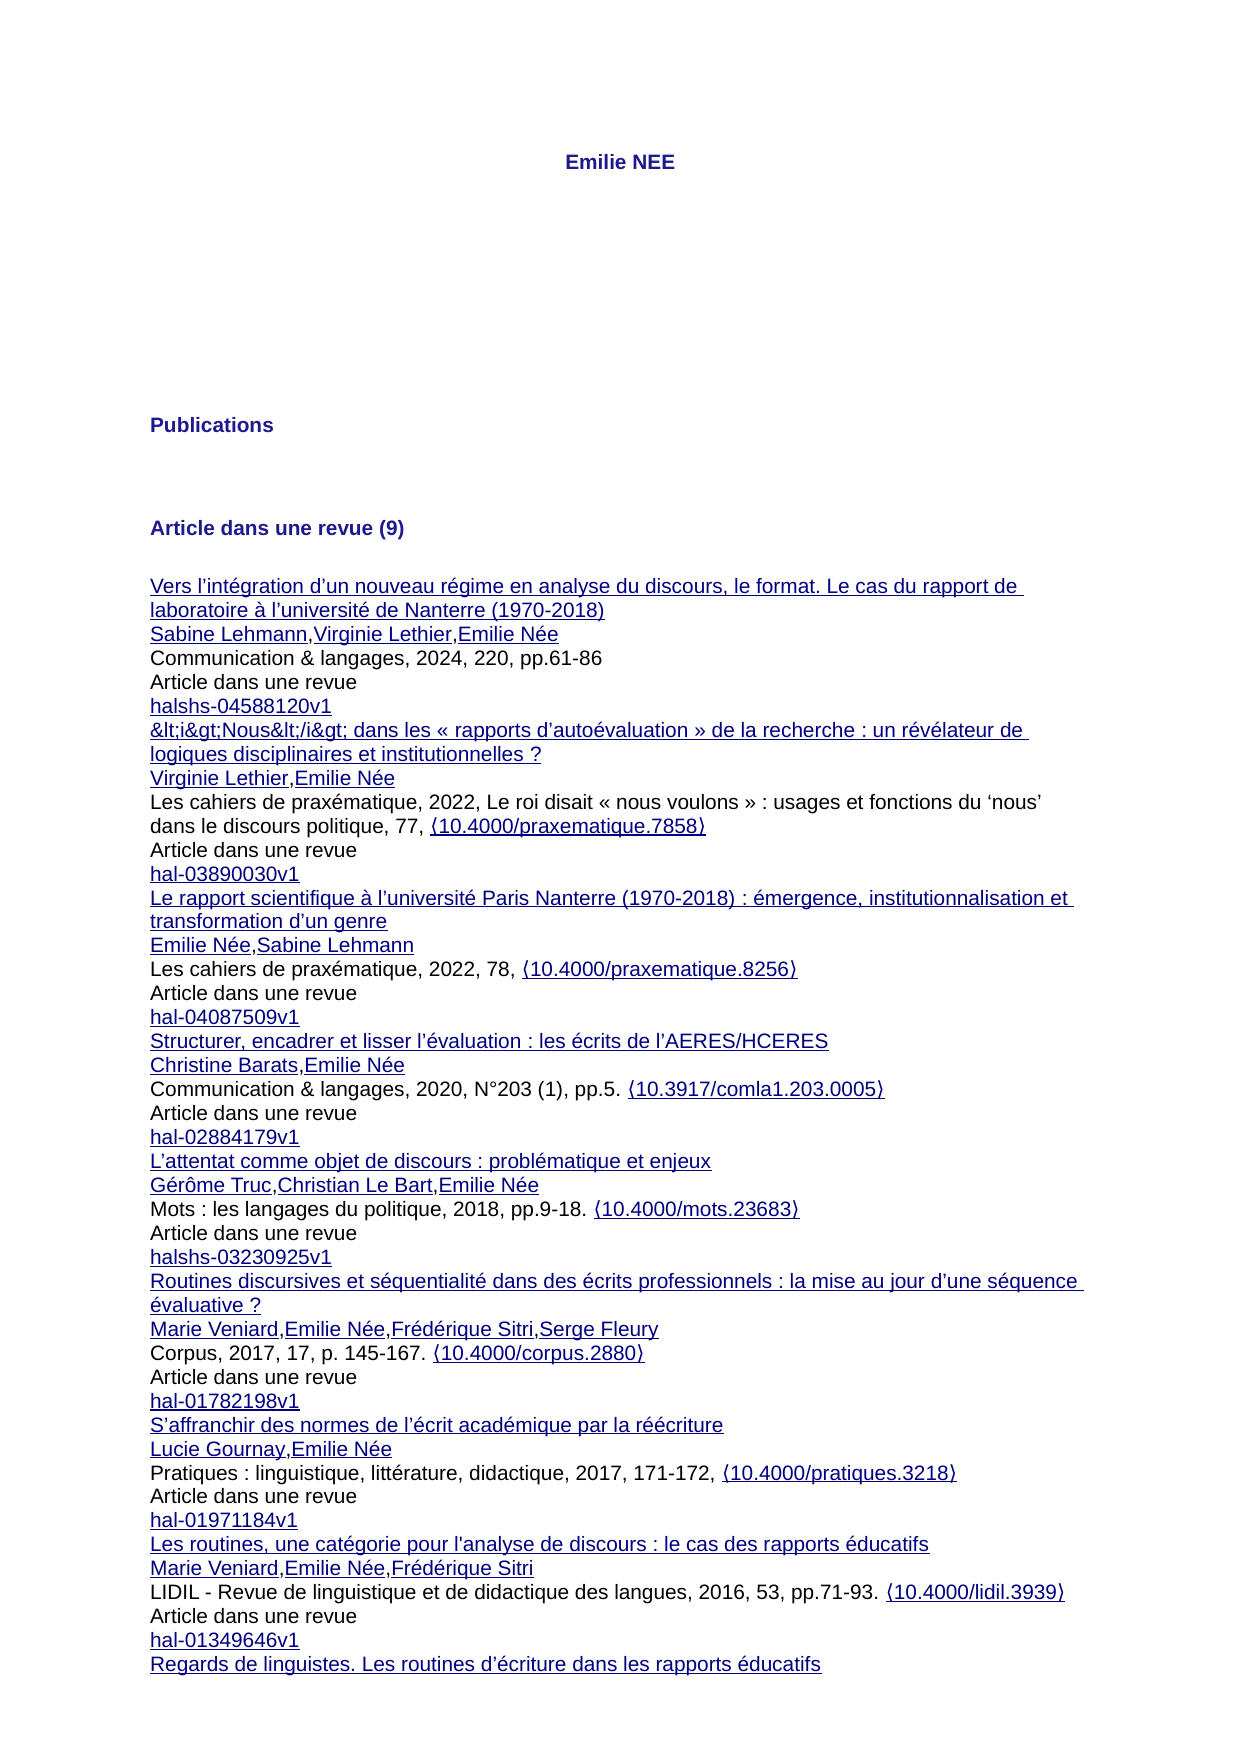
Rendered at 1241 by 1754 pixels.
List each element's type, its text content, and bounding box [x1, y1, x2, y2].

table_cell Structurer, encadrer et lisser l’évaluation : les écrits de l’AERES/HCERES Christine Barats,Emilie Née Communication & langages, 2020, N°203 (1), pp.5. ⟨10.3917/comla1.203.0005⟩ Article dans une revue hal-02884179v1 [150, 1029, 1090, 1149]
table_cell Routines discursives et séquentialité dans des écrits professionnels : la mise au jour d’une séquence évaluative ? Marie Veniard,Emilie Née,Frédérique Sitri,Serge Fleury Corpus, 2017, 17, p. 145-167. ⟨10.4000/corpus.2880⟩ Article dans une revue hal-01782198v1 [150, 1269, 1090, 1412]
table_cell Les routines, une catégorie pour l'analyse de discours : le cas des rapports éducatifs Marie Veniard,Emilie Née,Frédérique Sitri LIDIL - Revue de linguistique et de didactique des langues, 2016, 53, pp.71-93. ⟨10.4000/lidil.3939⟩ Article dans une revue hal-01349646v1 [150, 1532, 1090, 1652]
subtitle Article dans une revue (9) [150, 516, 1090, 539]
table_cell S’affranchir des normes de l’écrit académique par la réécriture Lucie Gournay,Emilie Née Pratiques : linguistique, littérature, didactique, 2017, 171-172, ⟨10.4000/pratiques.3218⟩ Article dans une revue hal-01971184v1 [150, 1413, 1090, 1532]
subtitle Publications [150, 412, 1090, 436]
table_cell Regards de linguistes. Les routines d’écriture dans les rapports éducatifs [150, 1652, 1090, 1676]
table_cell Le rapport scientifique à l’université Paris Nanterre (1970-2018) : émergence, institutionnalisation et transformation d’un genre Emilie Née,Sabine Lehmann Les cahiers de praxématique, 2022, 78, ⟨10.4000/praxematique.8256⟩ Article dans une revue hal-04087509v1 [150, 885, 1090, 1029]
table_header Vers l’intégration d’un nouveau régime en analyse du discours, le format. Le cas du rapport de laboratoire à l’université de Nanterre (1970-2018) Sabine Lehmann,Virginie Lethier,Emilie Née Communication & langages, 2024, 220, pp.61-86 Article dans une revue halshs-04588120v1 [150, 574, 1090, 718]
table_cell L’attentat comme objet de discours : problématique et enjeux Gérôme Truc,Christian Le Bart,Emilie Née Mots : les langages du politique, 2018, pp.9-18. ⟨10.4000/mots.23683⟩ Article dans une revue halshs-03230925v1 [150, 1149, 1090, 1269]
subtitle Emilie NEE [150, 150, 1090, 174]
table_cell &lt;i&gt;Nous&lt;/i&gt; dans les « rapports d’autoévaluation » de la recherche : un révélateur de logiques disciplinaires et institutionnelles ? Virginie Lethier,Emilie Née Les cahiers de praxématique, 2022, Le roi disait « nous voulons » : usages et fonctions du ‘nous’ dans le discours politique, 77, ⟨10.4000/praxematique.7858⟩ Article dans une revue hal-03890030v1 [150, 718, 1090, 885]
